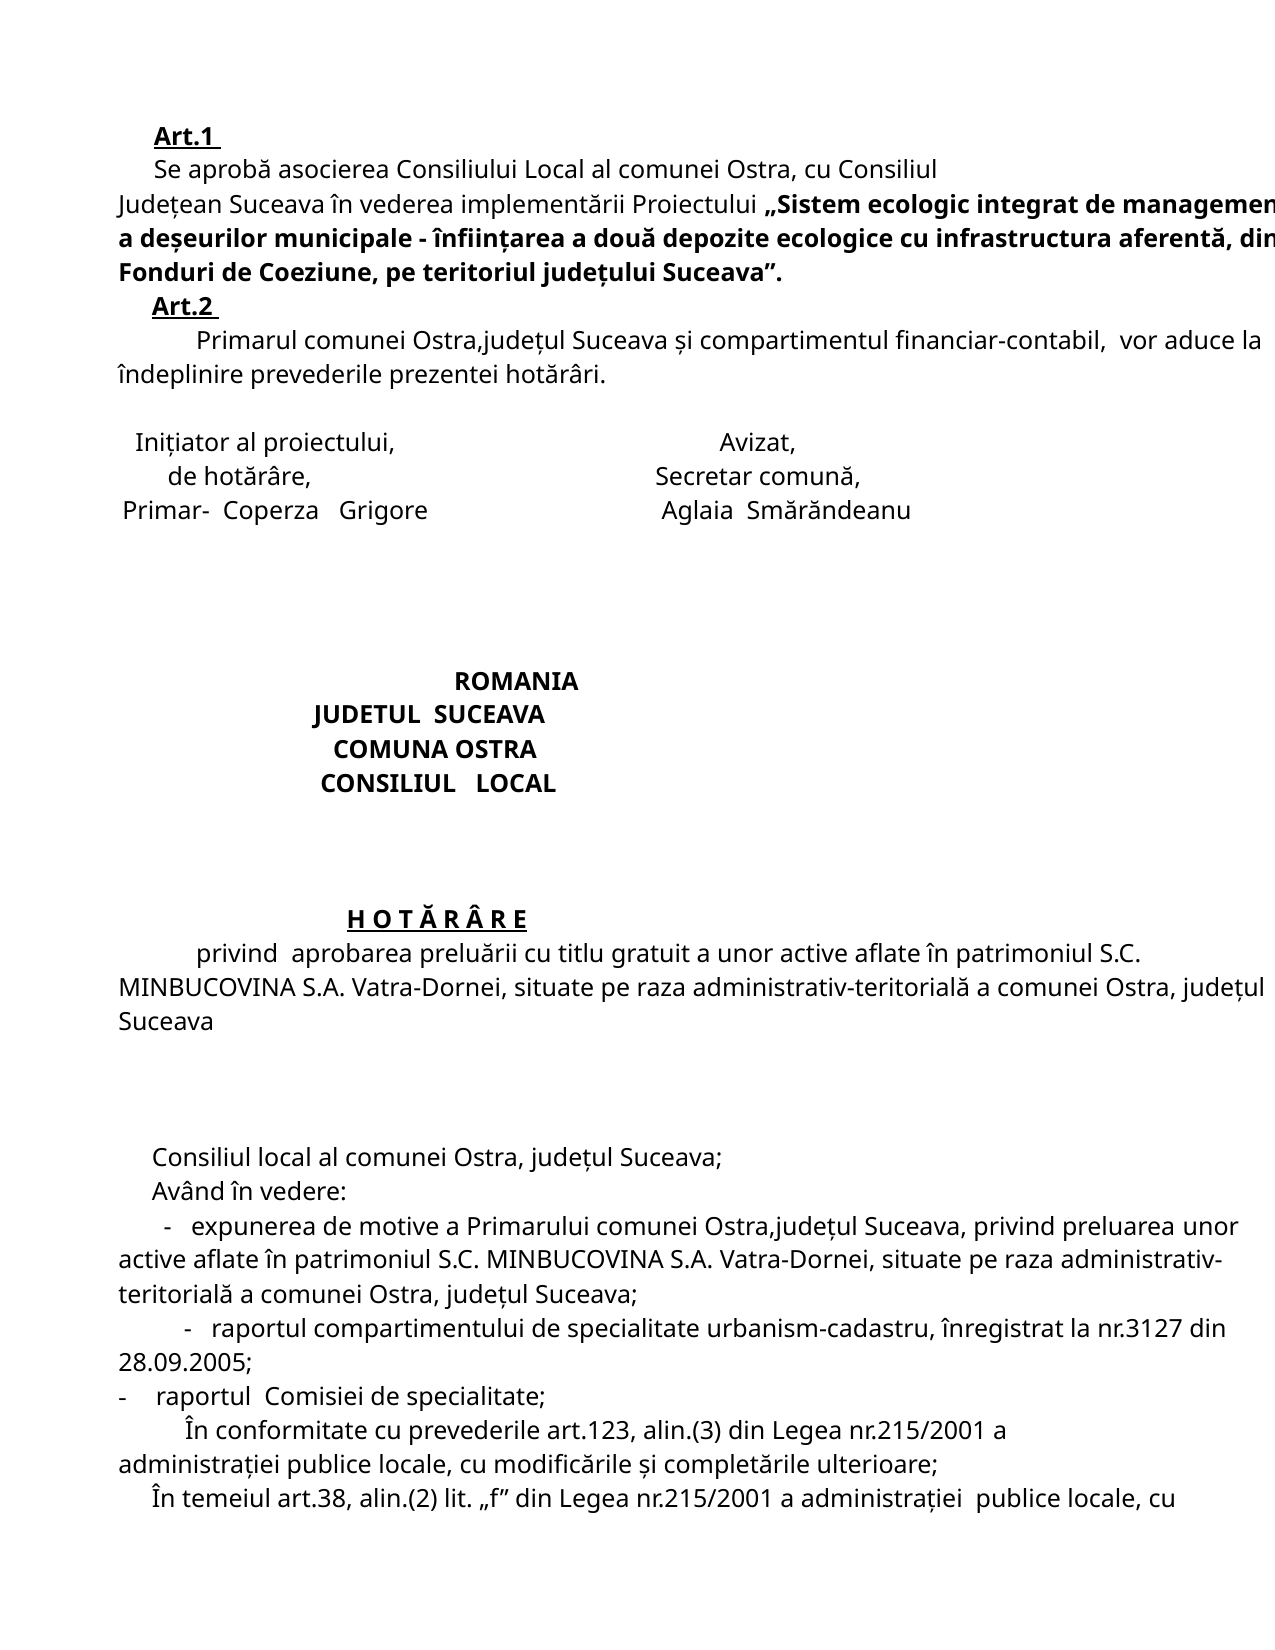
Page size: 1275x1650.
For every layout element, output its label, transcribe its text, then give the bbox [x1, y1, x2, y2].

subtitle Judeţean Suceava în vederea implementării Proiectului „Sistem ecologic integrat de management a deşeurilor municipale - înfiinţarea a două depozite ecologice cu infrastructura aferentă, din Fonduri de Coeziune, pe teritoriul judeţului Suceava”. [118, 186, 1275, 288]
text CONSILIUL LOCAL [74, 765, 1275, 799]
text administraţiei publice locale, cu modificările şi completările ulterioare; [118, 1447, 1275, 1481]
subtitle Art.1 [88, 118, 1275, 152]
text Având în vedere: [74, 1174, 1275, 1208]
text Consiliul local al comunei Ostra, judeţul Suceava; [74, 1140, 1275, 1174]
text În conformitate cu prevederile art.123, alin.(3) din Legea nr.215/2001 a [185, 1412, 1275, 1447]
text de hotărâre, Secretar comună, [44, 459, 1246, 493]
text - raportul compartimentului de specialitate urbanism-cadastru, înregistrat la nr.3127 din 28.09.2005; [118, 1310, 1275, 1378]
text Primar- Coperza Grigore Aglaia Smărăndeanu [44, 493, 1246, 527]
text JUDETUL SUCEAVA [74, 697, 1275, 731]
list raportul Comisiei de specialitate; [118, 1378, 1275, 1412]
text Primarul comunei Ostra,judeţul Suceava şi compartimentul financiar-contabil, vor aduce la îndeplinire prevederile prezentei hotărâri. [118, 322, 1275, 391]
subtitle ROMANIA [44, 663, 1157, 697]
subtitle COMUNA OSTRA [74, 731, 1275, 765]
subtitle Se aprobă asocierea Consiliului Local al comunei Ostra, cu Consiliul [88, 152, 1275, 186]
text - expunerea de motive a Primarului comunei Ostra,judeţul Suceava, privind preluarea unor active aflate în patrimoniul S.C. MINBUCOVINA S.A. Vatra-Dornei, situate pe raza administrativ-teritorială a comunei Ostra, judeţul Suceava; [118, 1208, 1275, 1310]
text privind aprobarea preluării cu titlu gratuit a unor active aflate în patrimoniul S.C. MINBUCOVINA S.A. Vatra-Dornei, situate pe raza administrativ-teritorială a comunei Ostra, judeţul Suceava [118, 936, 1275, 1038]
text H O T Ă R Â R E [74, 902, 1275, 936]
text În temeiul art.38, alin.(2) lit. „f” din Legea nr.215/2001 a administraţiei publice locale, cu [74, 1481, 1275, 1515]
text Art.2 [74, 288, 1275, 322]
text Iniţiator al proiectului, Avizat, [44, 425, 1246, 459]
